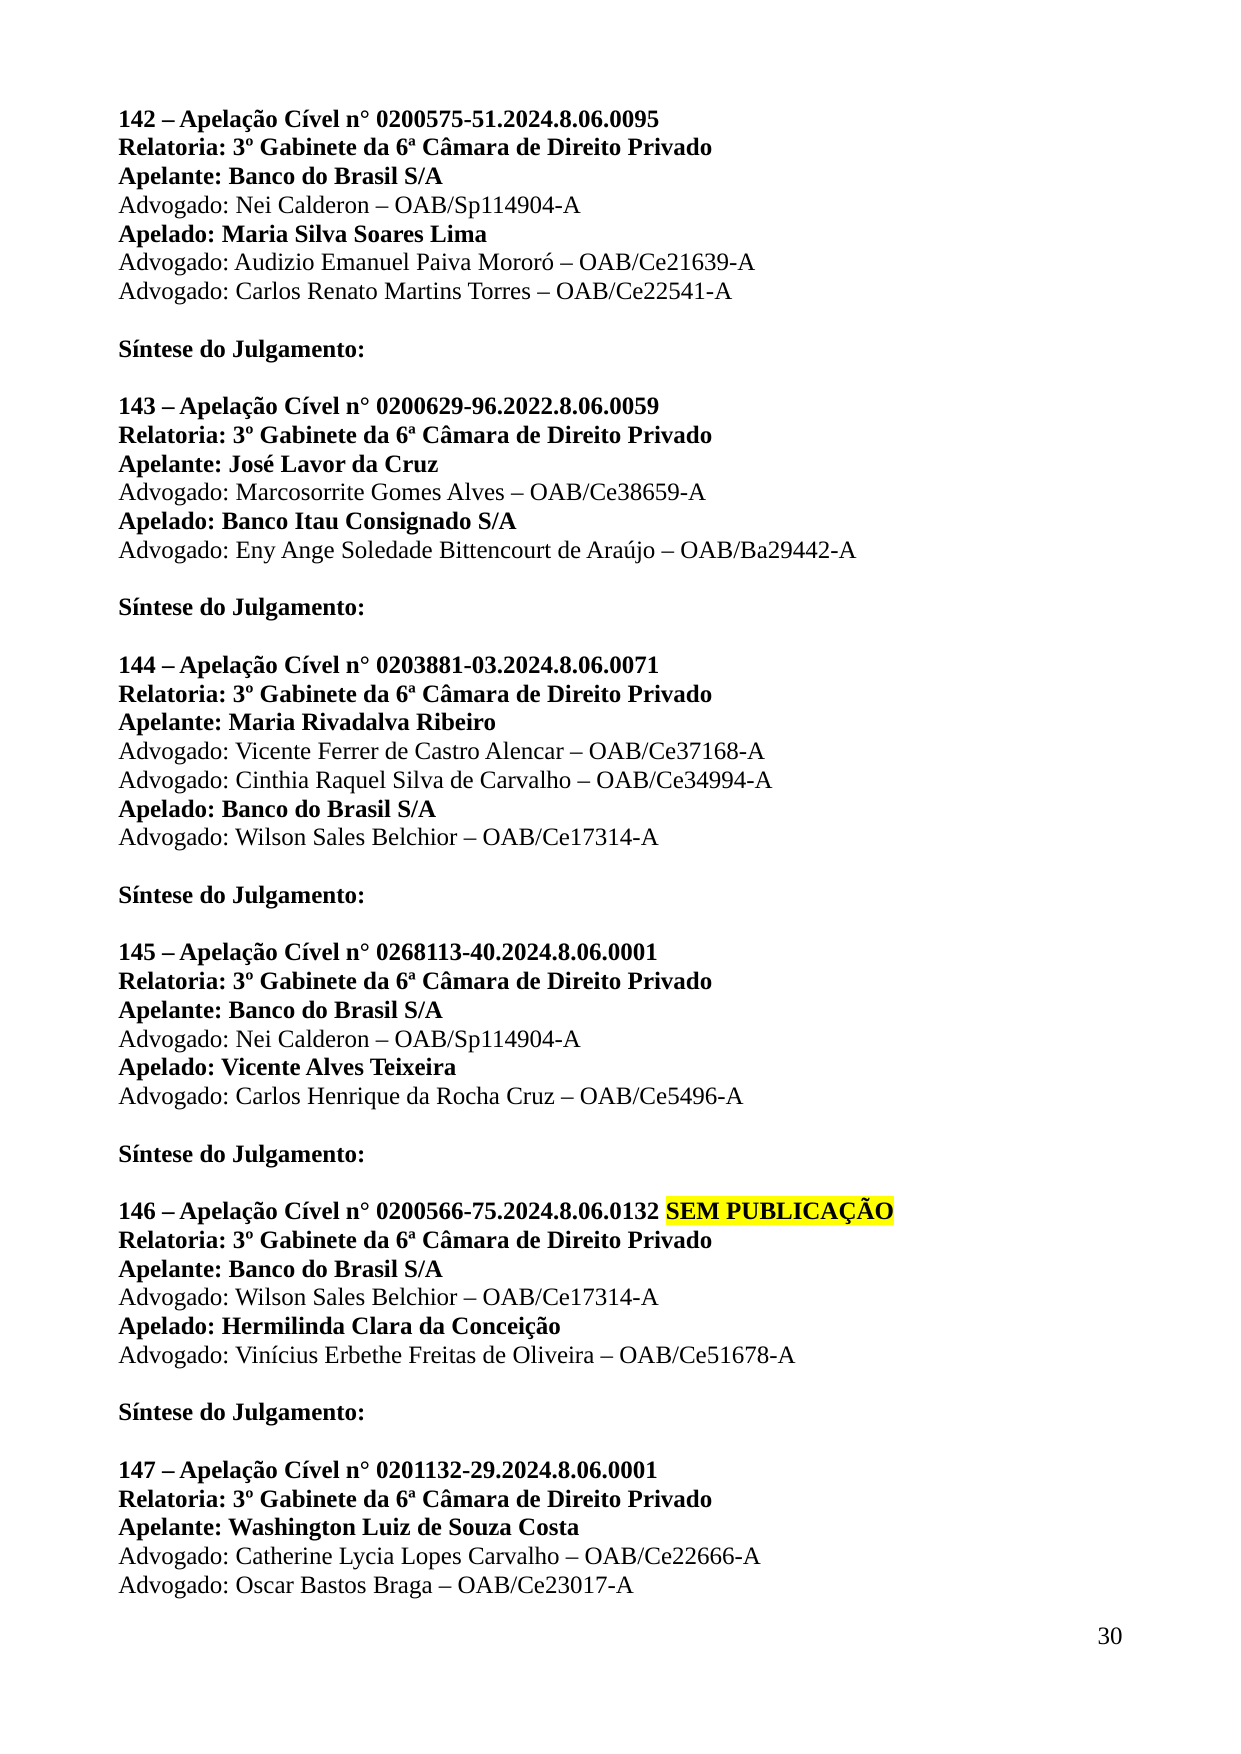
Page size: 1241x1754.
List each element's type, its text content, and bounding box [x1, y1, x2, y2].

text Síntese do Julgamento: 144 – Apelação Cível n° 0203881-03.2024.8.06.0071 Relatoria: 3º Gabinete da 6ª Câmara de Direito Privado Apelante: Maria Rivadalva Ribeiro Advogado: Vicente Ferrer de Castro Alencar – OAB/Ce37168-A Advogado: Cinthia Raquel Silva de Carvalho – OAB/Ce34994-A Apelado: Banco do Brasil S/A Advogado: Wilson Sales Belchior – OAB/Ce17314-A [118, 592, 1122, 880]
text Síntese do Julgamento: 147 – Apelação Cível n° 0201132-29.2024.8.06.0001 Relatoria: 3º Gabinete da 6ª Câmara de Direito Privado Apelante: Washington Luiz de Souza Costa Advogado: Catherine Lycia Lopes Carvalho – OAB/Ce22666-A Advogado: Oscar Bastos Braga – OAB/Ce23017-A [118, 1397, 1122, 1599]
text 142 – Apelação Cível n° 0200575-51.2024.8.06.0095 Relatoria: 3º Gabinete da 6ª Câmara de Direito Privado Apelante: Banco do Brasil S/A Advogado: Nei Calderon – OAB/Sp114904-A Apelado: Maria Silva Soares Lima Advogado: Audizio Emanuel Paiva Mororó – OAB/Ce21639-A Advogado: Carlos Renato Martins Torres – OAB/Ce22541-A [118, 75, 1122, 334]
text Síntese do Julgamento: 146 – Apelação Cível n° 0200566-75.2024.8.06.0132 SEM PUBLICAÇÃO Relatoria: 3º Gabinete da 6ª Câmara de Direito Privado Apelante: Banco do Brasil S/A Advogado: Wilson Sales Belchior – OAB/Ce17314-A Apelado: Hermilinda Clara da Conceição Advogado: Vinícius Erbethe Freitas de Oliveira – OAB/Ce51678-A [118, 1139, 1122, 1397]
text Síntese do Julgamento: 143 – Apelação Cível n° 0200629-96.2022.8.06.0059 Relatoria: 3º Gabinete da 6ª Câmara de Direito Privado Apelante: José Lavor da Cruz Advogado: Marcosorrite Gomes Alves – OAB/Ce38659-A Apelado: Banco Itau Consignado S/A Advogado: Eny Ange Soledade Bittencourt de Araújo – OAB/Ba29442-A [118, 334, 1122, 592]
text Síntese do Julgamento: 145 – Apelação Cível n° 0268113-40.2024.8.06.0001 Relatoria: 3º Gabinete da 6ª Câmara de Direito Privado Apelante: Banco do Brasil S/A Advogado: Nei Calderon – OAB/Sp114904-A Apelado: Vicente Alves Teixeira Advogado: Carlos Henrique da Rocha Cruz – OAB/Ce5496-A [118, 880, 1122, 1139]
